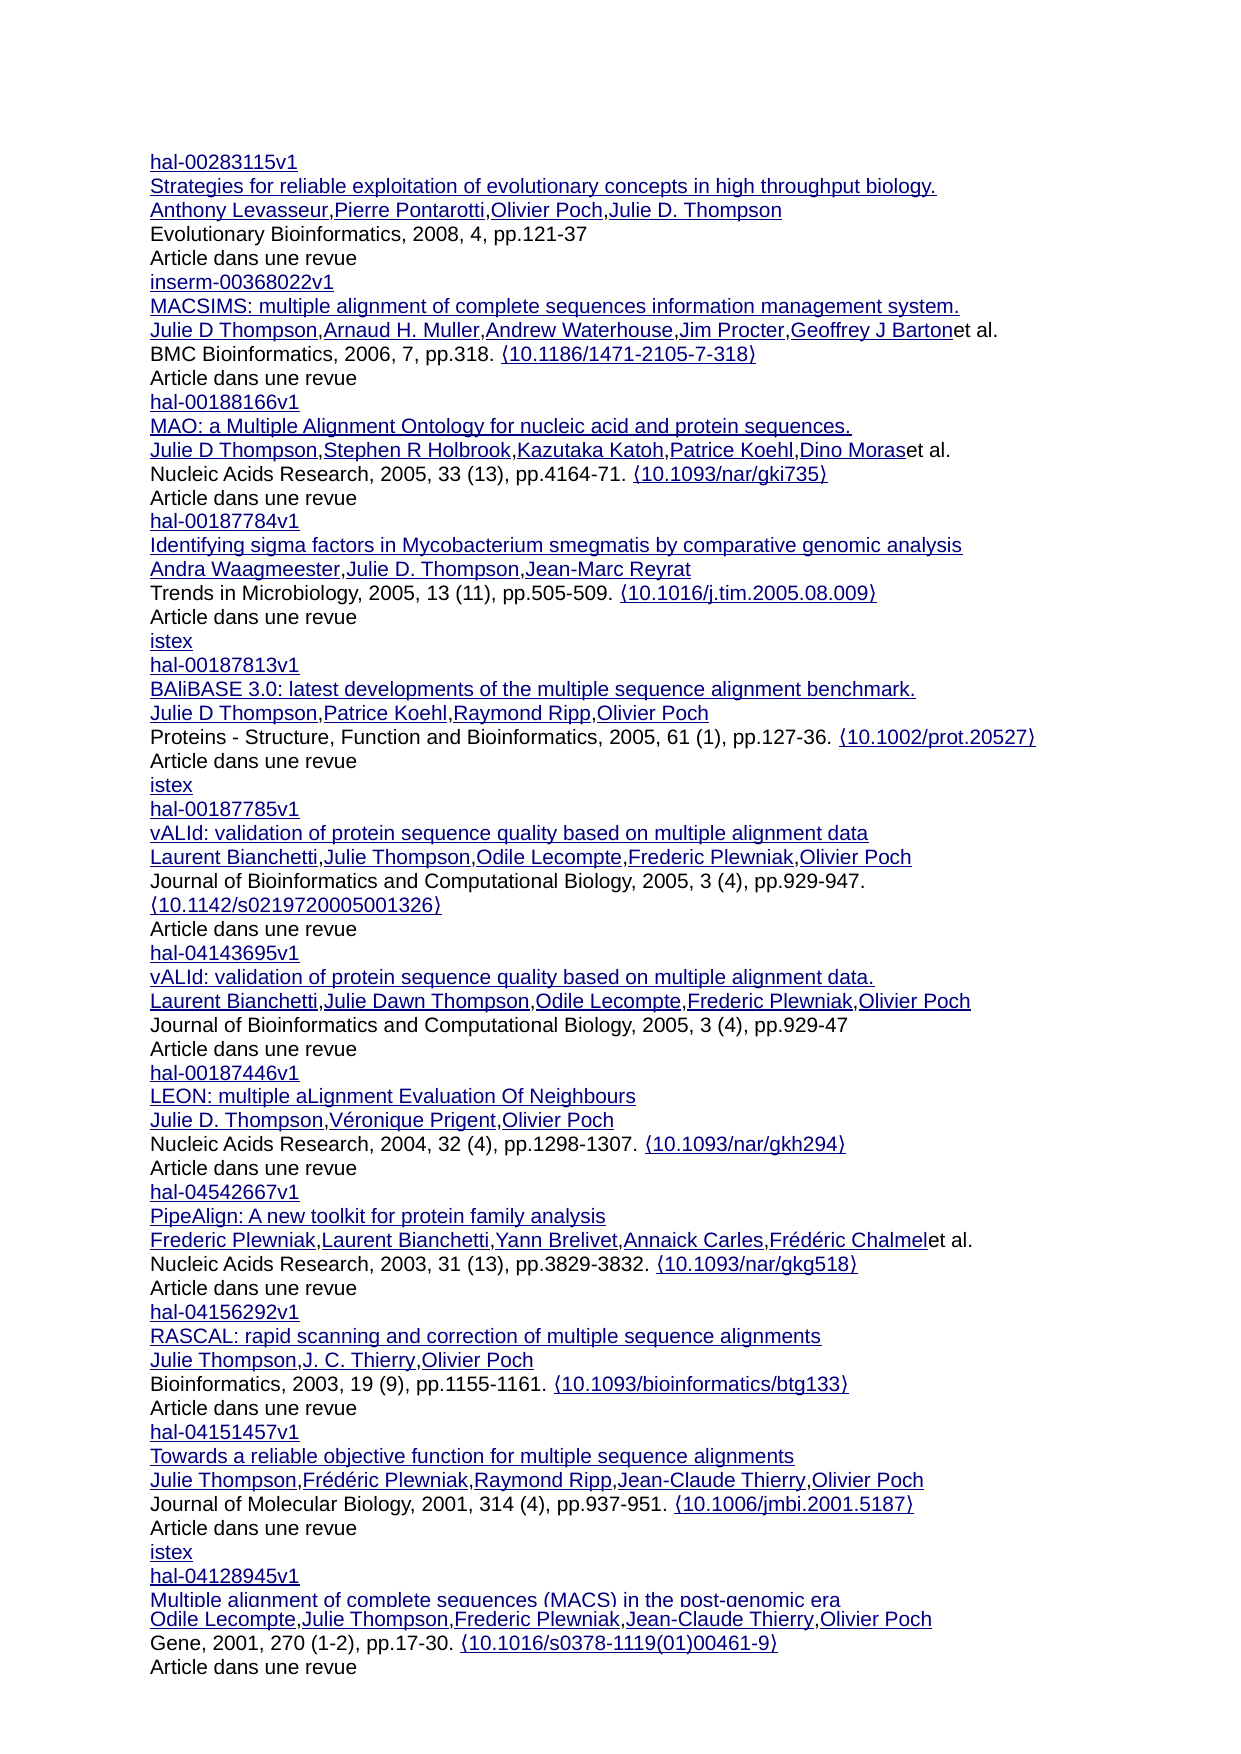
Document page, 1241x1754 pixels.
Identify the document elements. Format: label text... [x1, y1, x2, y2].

table_cell vALId: validation of protein sequence quality based on multiple alignment data. Laurent Bianchetti,Julie Dawn Thompson,Odile Lecompte,Frederic Plewniak,Olivier Poch Journal of Bioinformatics and Computational Biology, 2005, 3 (4), pp.929-47 Article dans une revue hal-00187446v1 [150, 965, 1090, 1084]
table_cell MACSIMS: multiple alignment of complete sequences information management system. Julie D Thompson,Arnaud H. Muller,Andrew Waterhouse,Jim Procter,Geoffrey J Bartonet al. BMC Bioinformatics, 2006, 7, pp.318. ⟨10.1186/1471-2105-7-318⟩ Article dans une revue hal-00188166v1 [150, 294, 1090, 413]
table_cell vALId: validation of protein sequence quality based on multiple alignment data Laurent Bianchetti,Julie Thompson,Odile Lecompte,Frederic Plewniak,Olivier Poch Journal of Bioinformatics and Computational Biology, 2005, 3 (4), pp.929-947. ⟨10.1142/s0219720005001326⟩ Article dans une revue hal-04143695v1 [150, 821, 1090, 964]
table_cell Multiple alignment of complete sequences (MACS) in the post-genomic era Odile Lecompte,Julie Thompson,Frederic Plewniak,Jean-Claude Thierry,Olivier Poch Gene, 2001, 270 (1-2), pp.17-30. ⟨10.1016/s0378-1119(01)00461-9⟩ Article dans une revue [150, 1588, 1090, 1679]
table_cell Identifying sigma factors in Mycobacterium smegmatis by comparative genomic analysis Andra Waagmeester,Julie D. Thompson,Jean-Marc Reyrat Trends in Microbiology, 2005, 13 (11), pp.505-509. ⟨10.1016/j.tim.2005.08.009⟩ Article dans une revue istex hal-00187813v1 [150, 533, 1090, 677]
table_cell Strategies for reliable exploitation of evolutionary concepts in high throughput biology. Anthony Levasseur,Pierre Pontarotti,Olivier Poch,Julie D. Thompson Evolutionary Bioinformatics, 2008, 4, pp.121-37 Article dans une revue inserm-00368022v1 [150, 174, 1090, 294]
table_cell LEON: multiple aLignment Evaluation Of Neighbours Julie D. Thompson,Véronique Prigent,Olivier Poch Nucleic Acids Research, 2004, 32 (4), pp.1298-1307. ⟨10.1093/nar/gkh294⟩ Article dans une revue hal-04542667v1 [150, 1084, 1090, 1204]
table_cell MAO: a Multiple Alignment Ontology for nucleic acid and protein sequences. Julie D Thompson,Stephen R Holbrook,Kazutaka Katoh,Patrice Koehl,Dino Moraset al. Nucleic Acids Research, 2005, 33 (13), pp.4164-71. ⟨10.1093/nar/gki735⟩ Article dans une revue hal-00187784v1 [150, 414, 1090, 533]
table_cell PipeAlign: A new toolkit for protein family analysis Frederic Plewniak,Laurent Bianchetti,Yann Brelivet,Annaick Carles,Frédéric Chalmelet al. Nucleic Acids Research, 2003, 31 (13), pp.3829-3832. ⟨10.1093/nar/gkg518⟩ Article dans une revue hal-04156292v1 [150, 1204, 1090, 1324]
table_cell BAliBASE 3.0: latest developments of the multiple sequence alignment benchmark. Julie D Thompson,Patrice Koehl,Raymond Ripp,Olivier Poch Proteins - Structure, Function and Bioinformatics, 2005, 61 (1), pp.127-36. ⟨10.1002/prot.20527⟩ Article dans une revue istex hal-00187785v1 [150, 677, 1090, 821]
table_cell RASCAL: rapid scanning and correction of multiple sequence alignments Julie Thompson,J. C. Thierry,Olivier Poch Bioinformatics, 2003, 19 (9), pp.1155-1161. ⟨10.1093/bioinformatics/btg133⟩ Article dans une revue hal-04151457v1 [150, 1324, 1090, 1444]
table_cell Towards a reliable objective function for multiple sequence alignments Julie Thompson,Frédéric Plewniak,Raymond Ripp,Jean-Claude Thierry,Olivier Poch Journal of Molecular Biology, 2001, 314 (4), pp.937-951. ⟨10.1006/jmbi.2001.5187⟩ Article dans une revue istex hal-04128945v1 [150, 1444, 1090, 1587]
table_cell hal-00283115v1 [150, 150, 1090, 174]
